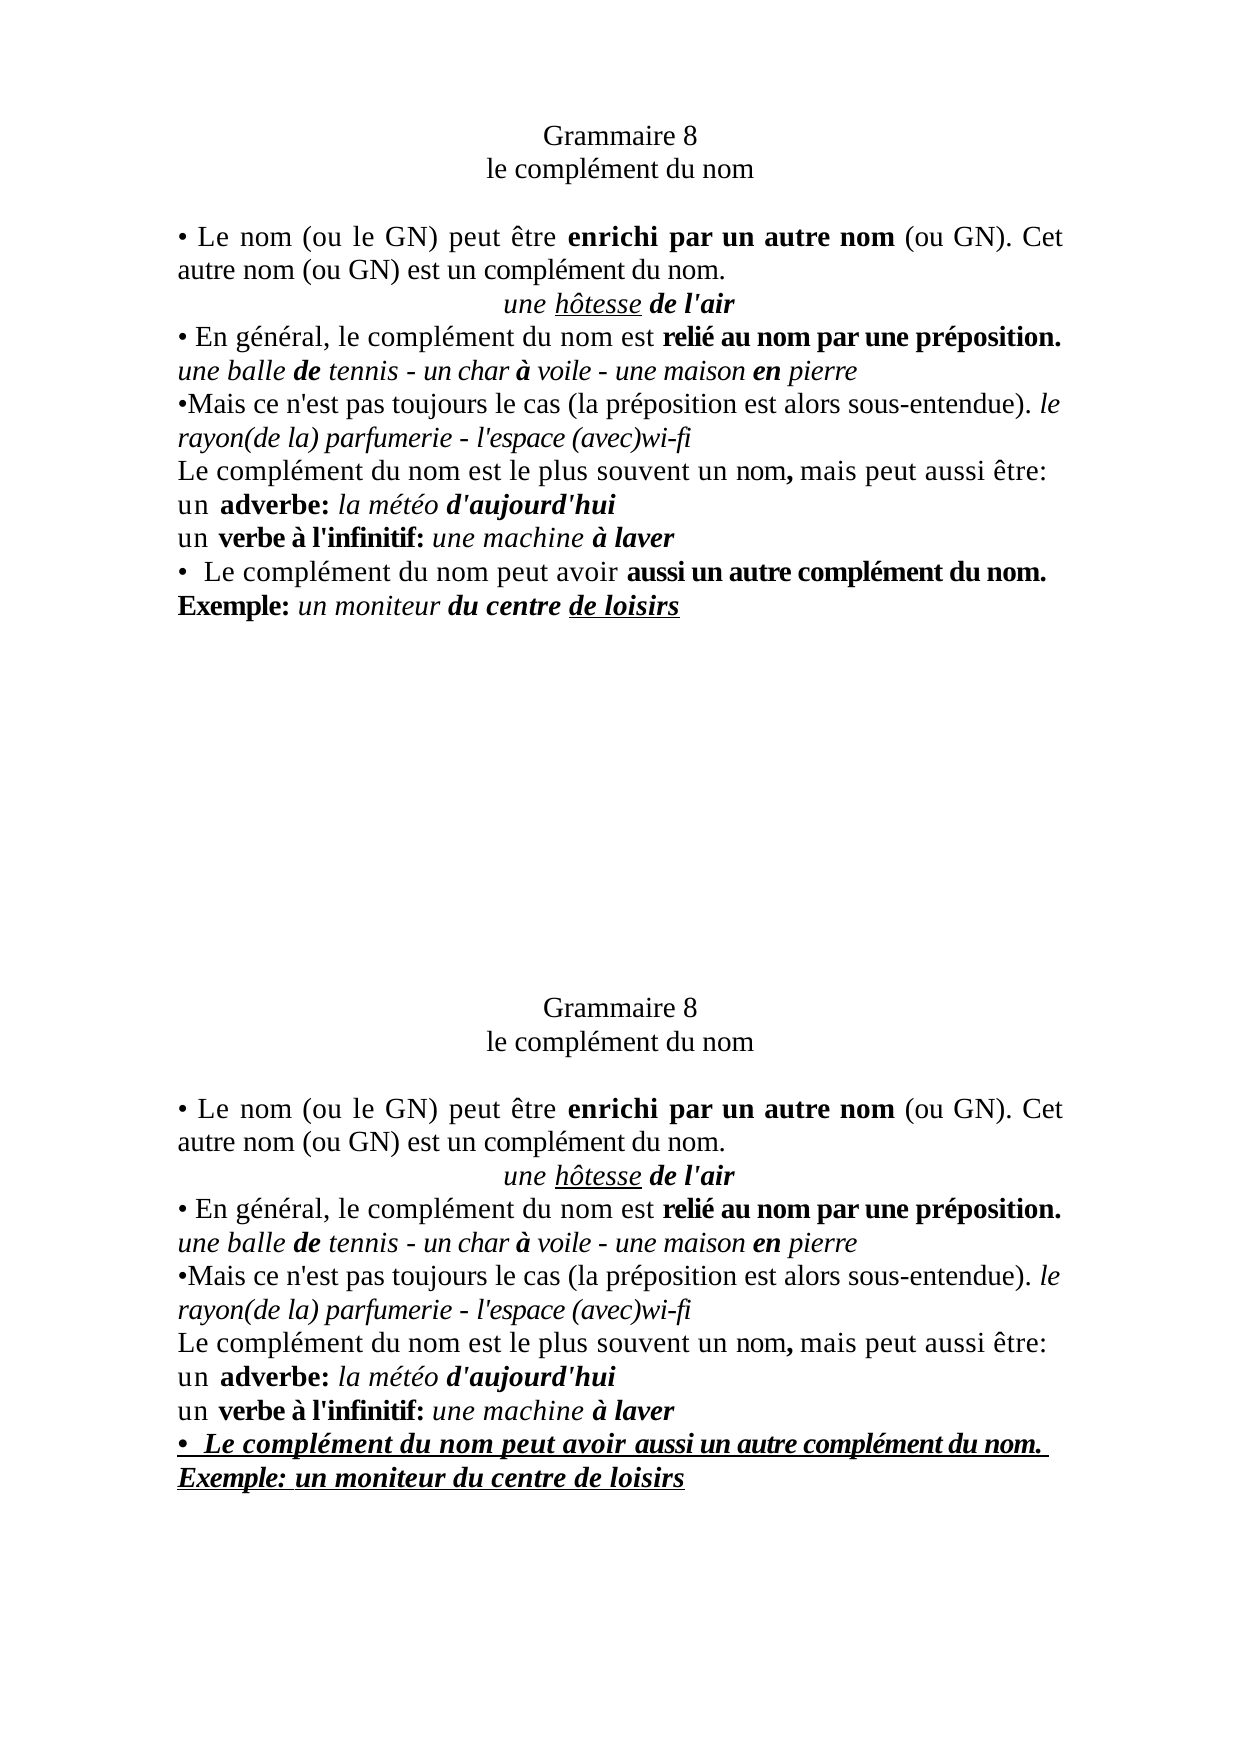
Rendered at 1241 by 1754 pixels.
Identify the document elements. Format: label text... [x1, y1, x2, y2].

text une balle de tennis - un char à voile - une maison en pierre [177, 353, 1063, 386]
text • Le complément du nom peut avoir aussi un autre complément du nom. Exemple: un moniteur du centre de loisirs [177, 554, 1063, 621]
text Grammaire 8 [177, 118, 1063, 152]
text • Le nom (ou le GN) peut être enrichi par un autre nom (ou GN). Cet autre nom (ou GN) est un complément du nom. [177, 1091, 1063, 1158]
text Le complément du nom est le plus souvent un nom, mais peut aussi être: [177, 1326, 1063, 1359]
text • En général, le complément du nom est relié au nom par une préposition. [177, 1191, 1063, 1225]
list un adverbe: la météo d'aujourd'hui [177, 487, 1063, 521]
text Le complément du nom est le plus souvent un nom, mais peut aussi être: [177, 453, 1063, 487]
text une hôtesse de l'air [177, 286, 1063, 319]
text •Mais ce n'est pas toujours le cas (la préposition est alors sous-entendue). le rayon(de la) parfumerie - l'espace (avec)wi-fi [177, 386, 1063, 453]
text une balle de tennis - un char à voile - une maison en pierre [177, 1225, 1063, 1258]
text Grammaire 8 [177, 990, 1063, 1024]
text •Mais ce n'est pas toujours le cas (la préposition est alors sous-entendue). le rayon(de la) parfumerie - l'espace (avec)wi-fi [177, 1258, 1063, 1326]
text • Le complément du nom peut avoir aussi un autre complément du nom. Exemple: un moniteur du centre de loisirs [177, 1426, 1063, 1493]
text une hôtesse de l'air [177, 1158, 1063, 1191]
text le complément du nom [177, 152, 1063, 185]
list un verbe à l'infinitif: une machine à laver [177, 1393, 1063, 1426]
text • En général, le complément du nom est relié au nom par une préposition. [177, 319, 1063, 353]
text • Le nom (ou le GN) peut être enrichi par un autre nom (ou GN). Cet autre nom (ou GN) est un complément du nom. [177, 219, 1063, 286]
list un adverbe: la météo d'aujourd'hui [177, 1359, 1063, 1393]
list un verbe à l'infinitif: une machine à laver [177, 521, 1063, 554]
text le complément du nom [177, 1024, 1063, 1057]
